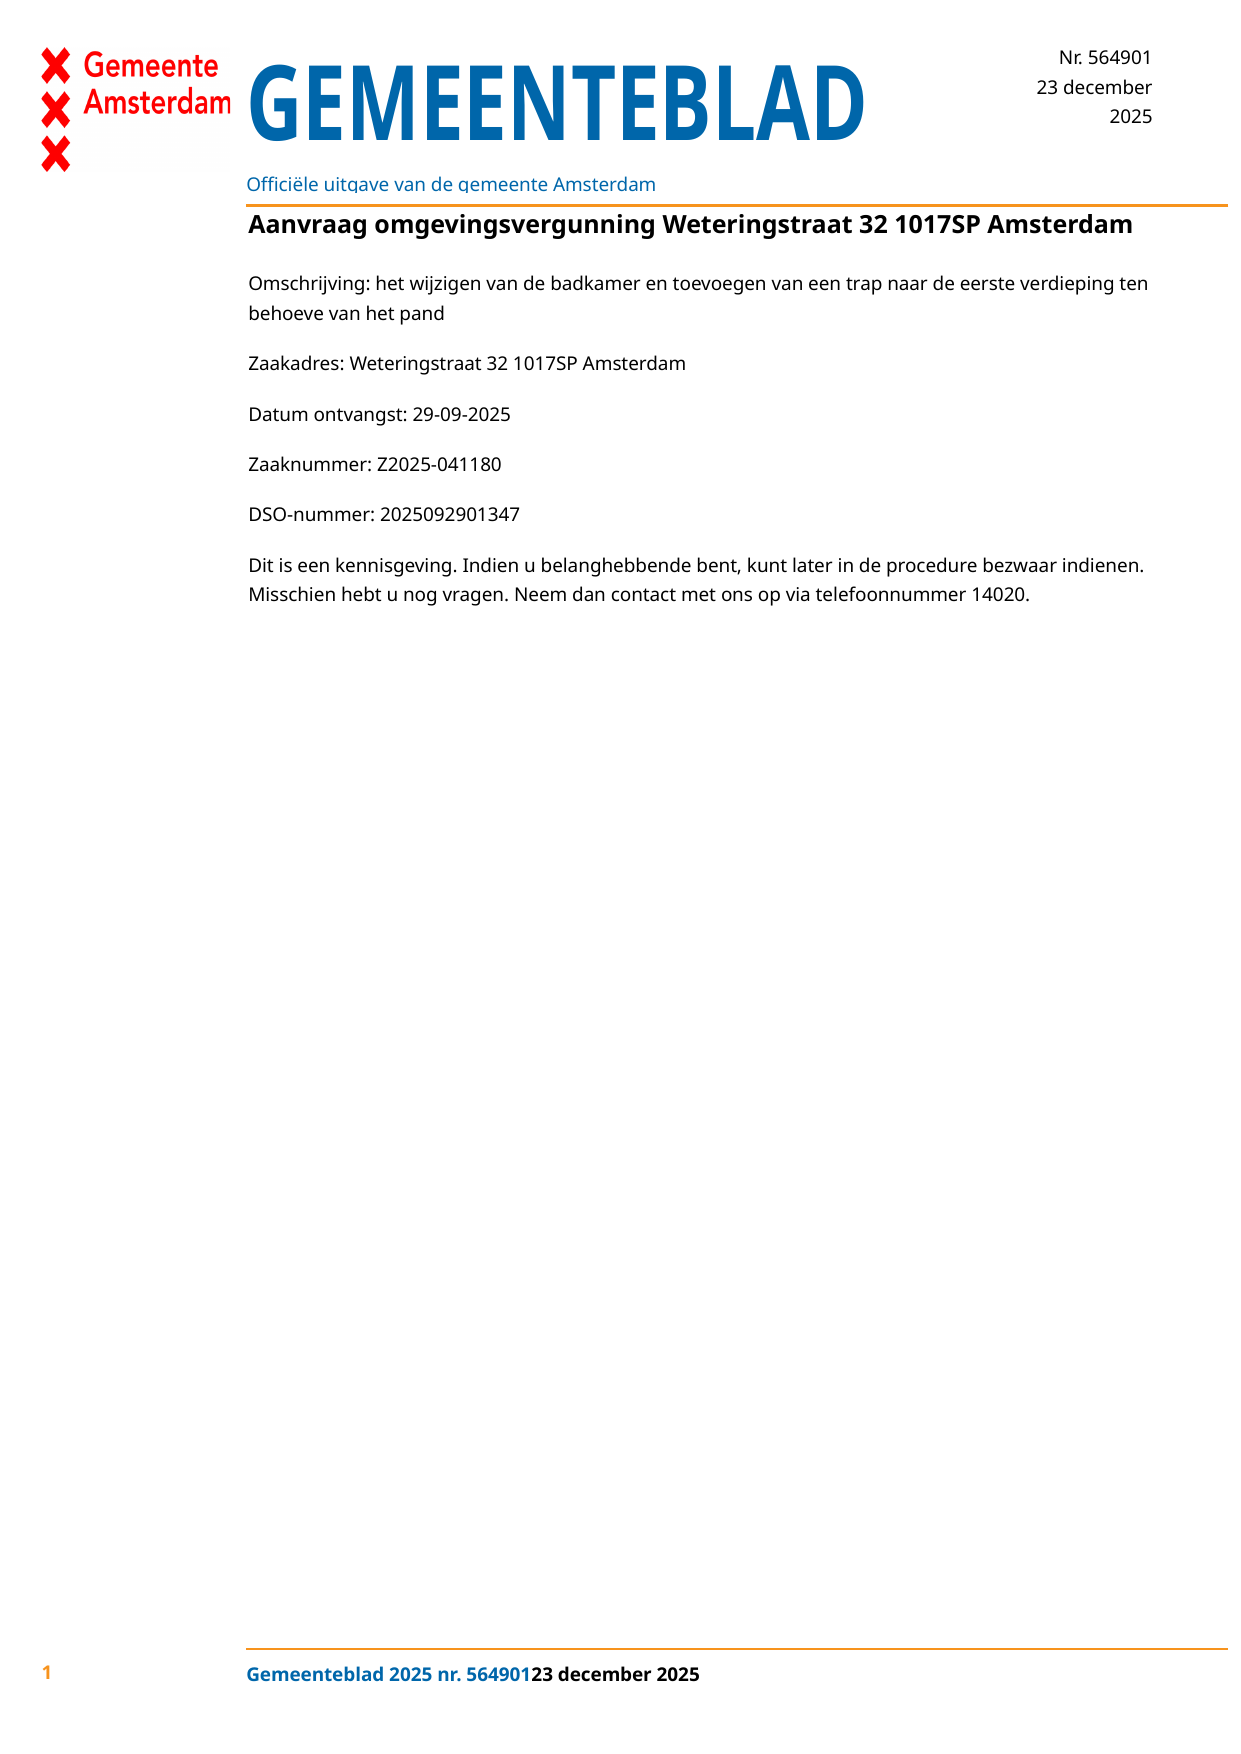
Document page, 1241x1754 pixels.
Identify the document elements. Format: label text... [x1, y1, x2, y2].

text Zaaknummer: Z2025-041180 [248, 451, 1152, 477]
text Zaakadres: Weteringstraat 32 1017SP Amsterdam [248, 350, 1152, 376]
text DSO-nummer: 2025092901347 [248, 502, 1152, 527]
text Datum ontvangst: 29-09-2025 [248, 401, 1152, 426]
text Dit is een kennisgeving. Indien u belanghebbende bent, kunt later in de procedure bezwaar indienen. Misschien hebt u nog vragen. Neem dan contact met ons op via telefoonnummer 14020. [248, 552, 1152, 607]
text Omschrijving: het wijzigen van de badkamer en toevoegen van een trap naar de eerste verdieping ten behoeve van het pand [248, 270, 1152, 326]
picture [41, 47, 231, 172]
text Aanvraag omgevingsvergunning Weteringstraat 32 1017SP Amsterdam [248, 207, 1152, 241]
